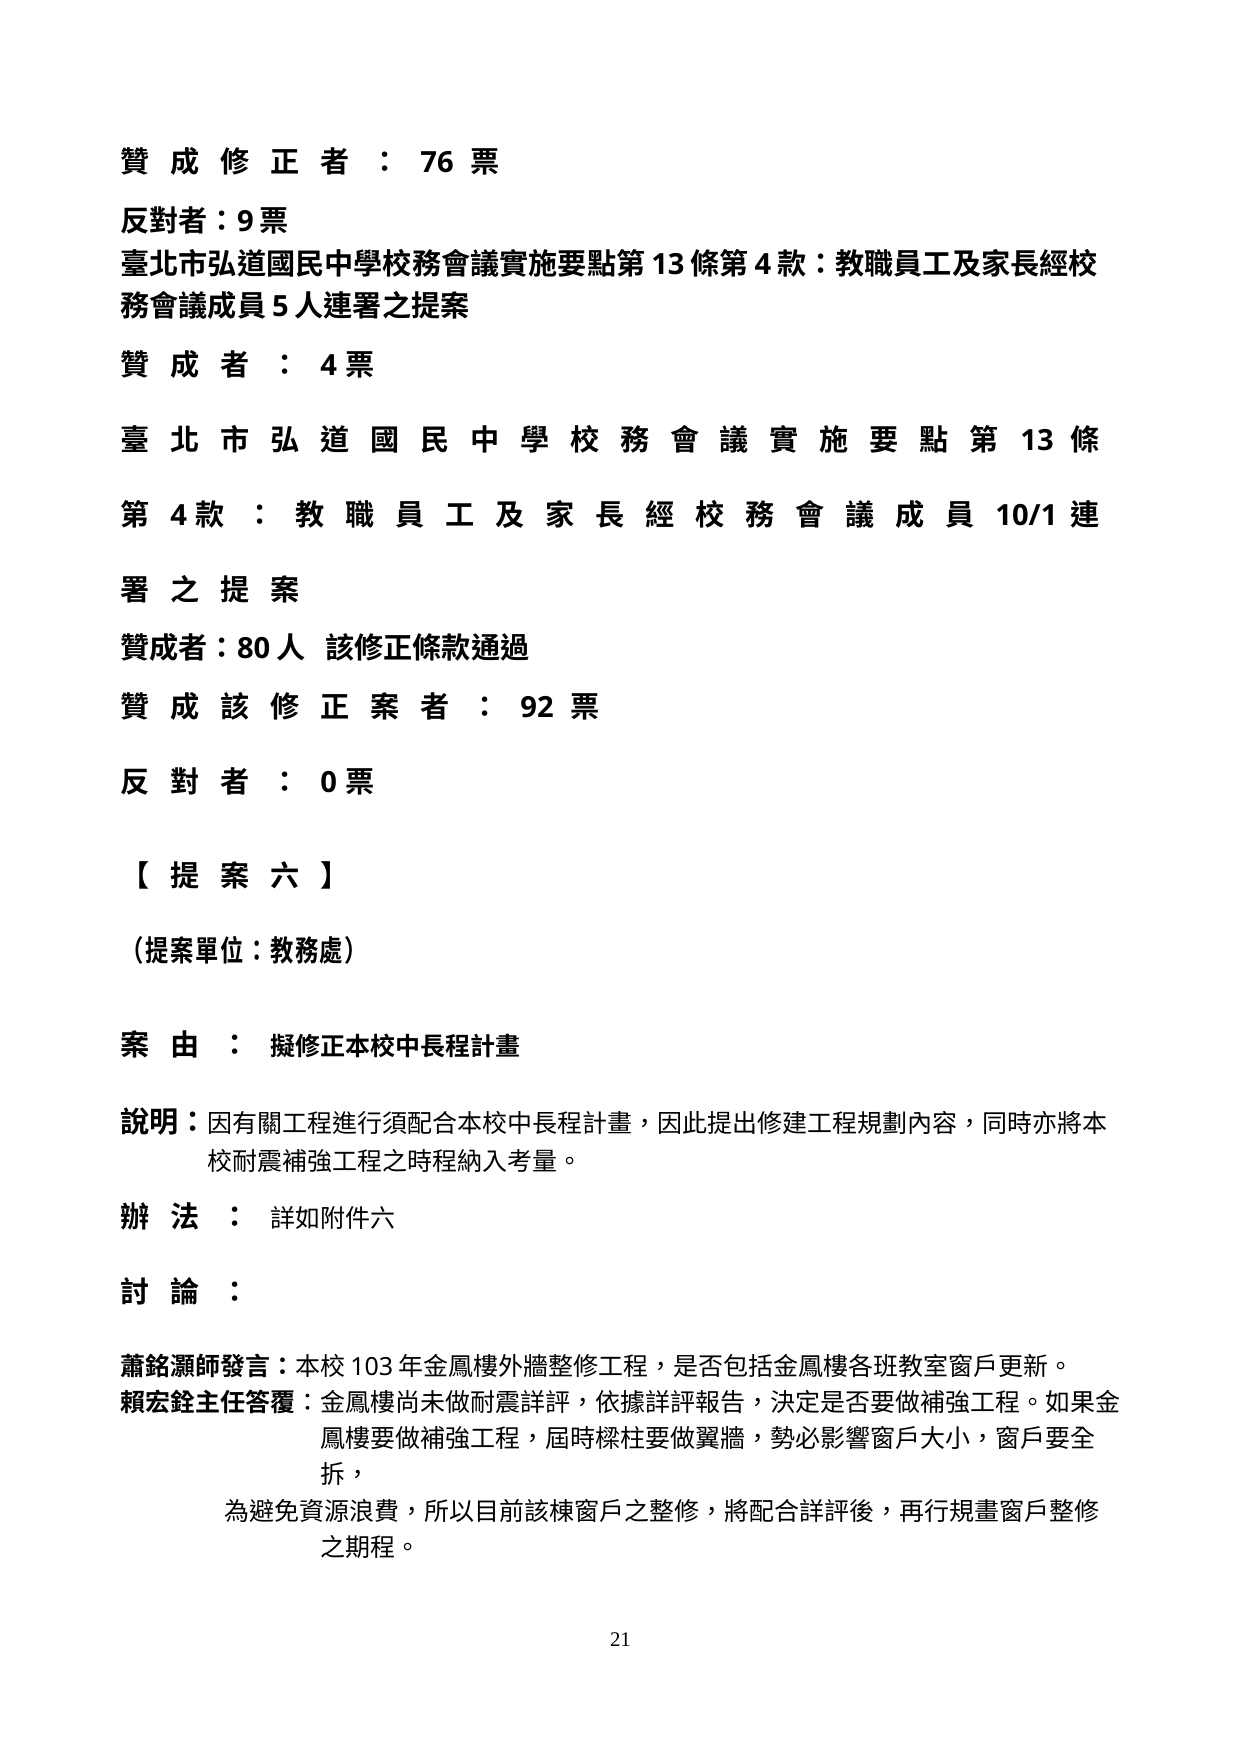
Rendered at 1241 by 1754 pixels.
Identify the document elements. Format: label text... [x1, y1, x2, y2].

text 反對者：0票 [120, 742, 1120, 817]
text 贊成者：4票 [120, 325, 1120, 400]
text 臺北市弘道國民中學校務會議實施要點第13條第4款：教職員工及家長經校務會議成員5人連署之提案 [120, 240, 1120, 325]
text 贊成該修正案者：92票 [120, 667, 1120, 742]
text 說明：因有關工程進行須配合本校中長程計畫，因此提出修建工程規劃內容，同時亦將本校耐震補強工程之時程納入考量。 [120, 1099, 1120, 1177]
text 討論： [120, 1252, 1120, 1327]
text 為避免資源浪費，所以目前該棟窗戶之整修，將配合詳評後，再行規畫窗戶整修之期程。 [120, 1491, 1120, 1563]
text 臺北市弘道國民中學校務會議實施要點第13條第4款：教職員工及家長經校務會議成員10/1連署之提案 [120, 400, 1120, 625]
text 反對者：9票 [120, 198, 1120, 240]
text 蕭銘灝師發言：本校103年金鳳樓外牆整修工程，是否包括金鳳樓各班教室窗戶更新。 [120, 1346, 1120, 1382]
text 案由：擬修正本校中長程計畫 [120, 1005, 871, 1080]
text 辦法：詳如附件六 [120, 1177, 1120, 1252]
text 贊成者：80人 該修正條款通過 [120, 625, 1120, 667]
text 賴宏銓主任答覆：金鳳樓尚未做耐震詳評，依據詳評報告，決定是否要做補強工程。如果金鳳樓要做補強工程，屆時樑柱要做翼牆，勢必影響窗戶大小，窗戶要全拆， [120, 1382, 1120, 1491]
text 贊成修正者：76票 [120, 123, 1120, 198]
text 【提案六】 （提案單位：教務處） [120, 836, 1120, 986]
